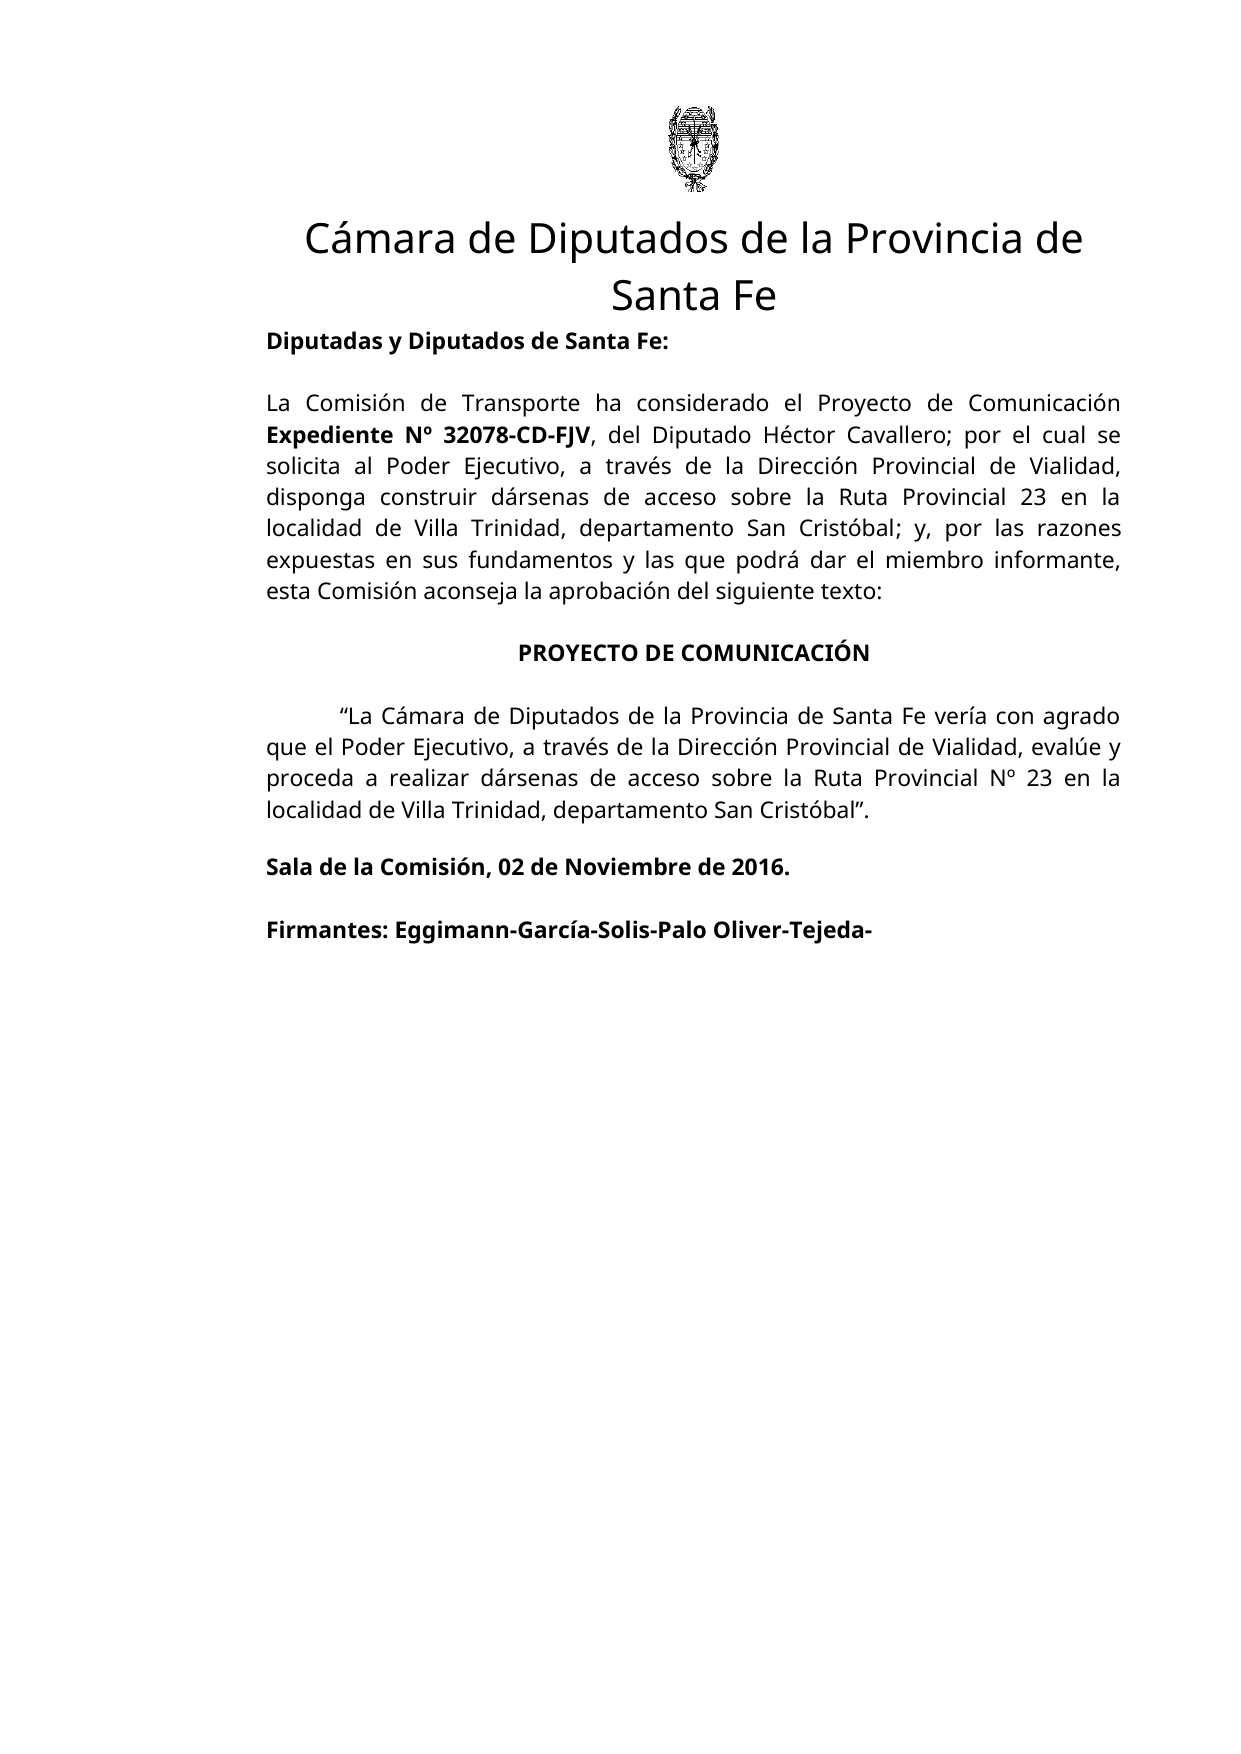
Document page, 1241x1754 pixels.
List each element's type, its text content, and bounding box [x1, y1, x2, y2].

text La Comisión de Transporte ha considerado el Proyecto de Comunicación Expediente Nº 32078-CD-FJV, del Diputado Héctor Cavallero; por el cual se solicita al Poder Ejecutivo, a través de la Dirección Provincial de Vialidad, disponga construir dársenas de acceso sobre la Ruta Provincial 23 en la localidad de Villa Trinidad, departamento San Cristóbal; y, por las razones expuestas en sus fundamentos y las que podrá dar el miembro informante, esta Comisión aconseja la aprobación del siguiente texto: [266, 387, 1122, 606]
text “La Cámara de Diputados de la Provincia de Santa Fe vería con agrado que el Poder Ejecutivo, a través de la Dirección Provincial de Vialidad, evalúe y proceda a realizar dársenas de acceso sobre la Ruta Provincial Nº 23 en la localidad de Villa Trinidad, departamento San Cristóbal”. [266, 700, 1122, 825]
text PROYECTO DE COMUNICACIÓN [266, 637, 1122, 669]
text Sala de la Comisión, 02 de Noviembre de 2016. [266, 851, 1122, 882]
text Diputadas y Diputados de Santa Fe: [266, 325, 1122, 356]
picture [660, 96, 728, 202]
text Firmantes: Eggimann-García-Solis-Palo Oliver-Tejeda- [266, 914, 1122, 945]
